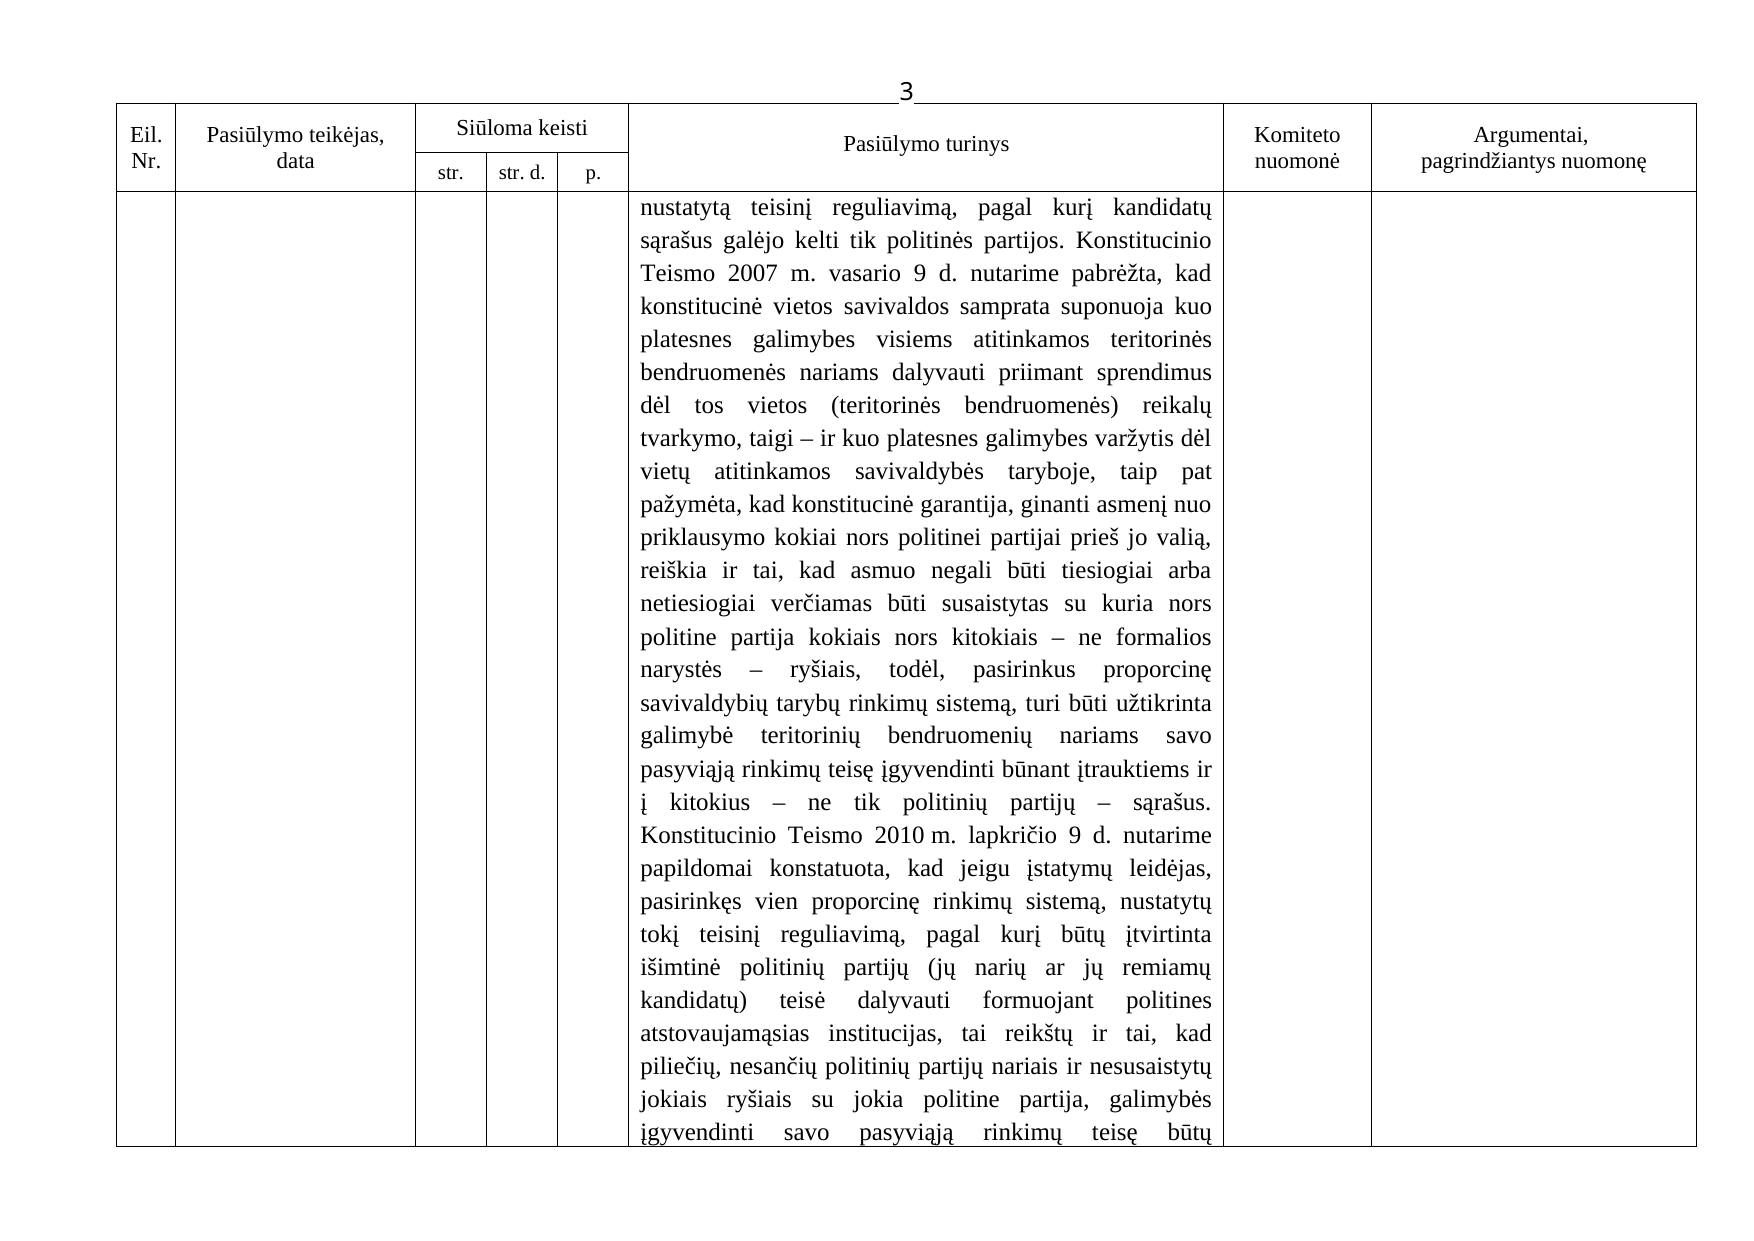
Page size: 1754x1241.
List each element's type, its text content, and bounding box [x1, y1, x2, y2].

table_header Argumentai, pagrindžiantys nuomonę [1372, 104, 1696, 191]
table_cell [416, 192, 486, 1146]
table_header Eil. Nr. [117, 104, 175, 191]
table_header Komiteto nuomonė [1224, 104, 1371, 191]
table_header Pasiūlymo teikėjas, data [176, 104, 415, 191]
table_cell [1224, 192, 1371, 1146]
table_cell [1372, 192, 1696, 1146]
table_cell [176, 192, 415, 1146]
table_cell str. [416, 153, 486, 191]
table_cell [117, 192, 175, 1146]
table_header Siūloma keisti [416, 104, 628, 152]
table_cell str. d. [487, 153, 557, 191]
table_cell p. [558, 153, 628, 191]
table_cell [487, 192, 557, 1146]
table_header Pasiūlymo turinys [629, 104, 1223, 191]
table_cell [558, 192, 628, 1146]
table_cell nustatytą teisinį reguliavimą, pagal kurį kandidatų sąrašus galėjo kelti tik politinės partijos. Konstitucinio Teismo 2007 m. vasario 9 d. nutarime pabrėžta, kad konstitucinė vietos savivaldos samprata suponuoja kuo platesnes galimybes visiems atitinkamos teritorinės bendruomenės nariams dalyvauti priimant sprendimus dėl tos vietos (teritorinės bendruomenės) reikalų tvarkymo, taigi – ir kuo platesnes galimybes varžytis dėl vietų atitinkamos savivaldybės taryboje, taip pat pažymėta, kad konstitucinė garantija, ginanti asmenį nuo priklausymo kokiai nors politinei partijai prieš jo valią, reiškia ir tai, kad asmuo negali būti tiesiogiai arba netiesiogiai verčiamas būti susaistytas su kuria nors politine partija kokiais nors kitokiais – ne formalios narystės – ryšiais, todėl, pasirinkus proporcinę savivaldybių tarybų rinkimų sistemą, turi būti užtikrinta galimybė teritorinių bendruomenių nariams savo pasyviąją rinkimų teisę įgyvendinti būnant įtrauktiems ir į kitokius – ne tik politinių partijų – sąrašus. Konstitucinio Teismo 2010 m. lapkričio 9 d. nutarime papildomai konstatuota, kad jeigu įstatymų leidėjas, pasirinkęs vien proporcinę rinkimų sistemą, nustatytų tokį teisinį reguliavimą, pagal kurį būtų įtvirtinta išimtinė politinių partijų (jų narių ar jų remiamų kandidatų) teisė dalyvauti formuojant politines atstovaujamąsias institucijas, tai reikštų ir tai, kad piliečių, nesančių politinių partijų nariais ir nesusaistytų jokiais ryšiais su jokia politine partija, galimybės įgyvendinti savo pasyviąją rinkimų teisę būtų [629, 192, 1223, 1146]
